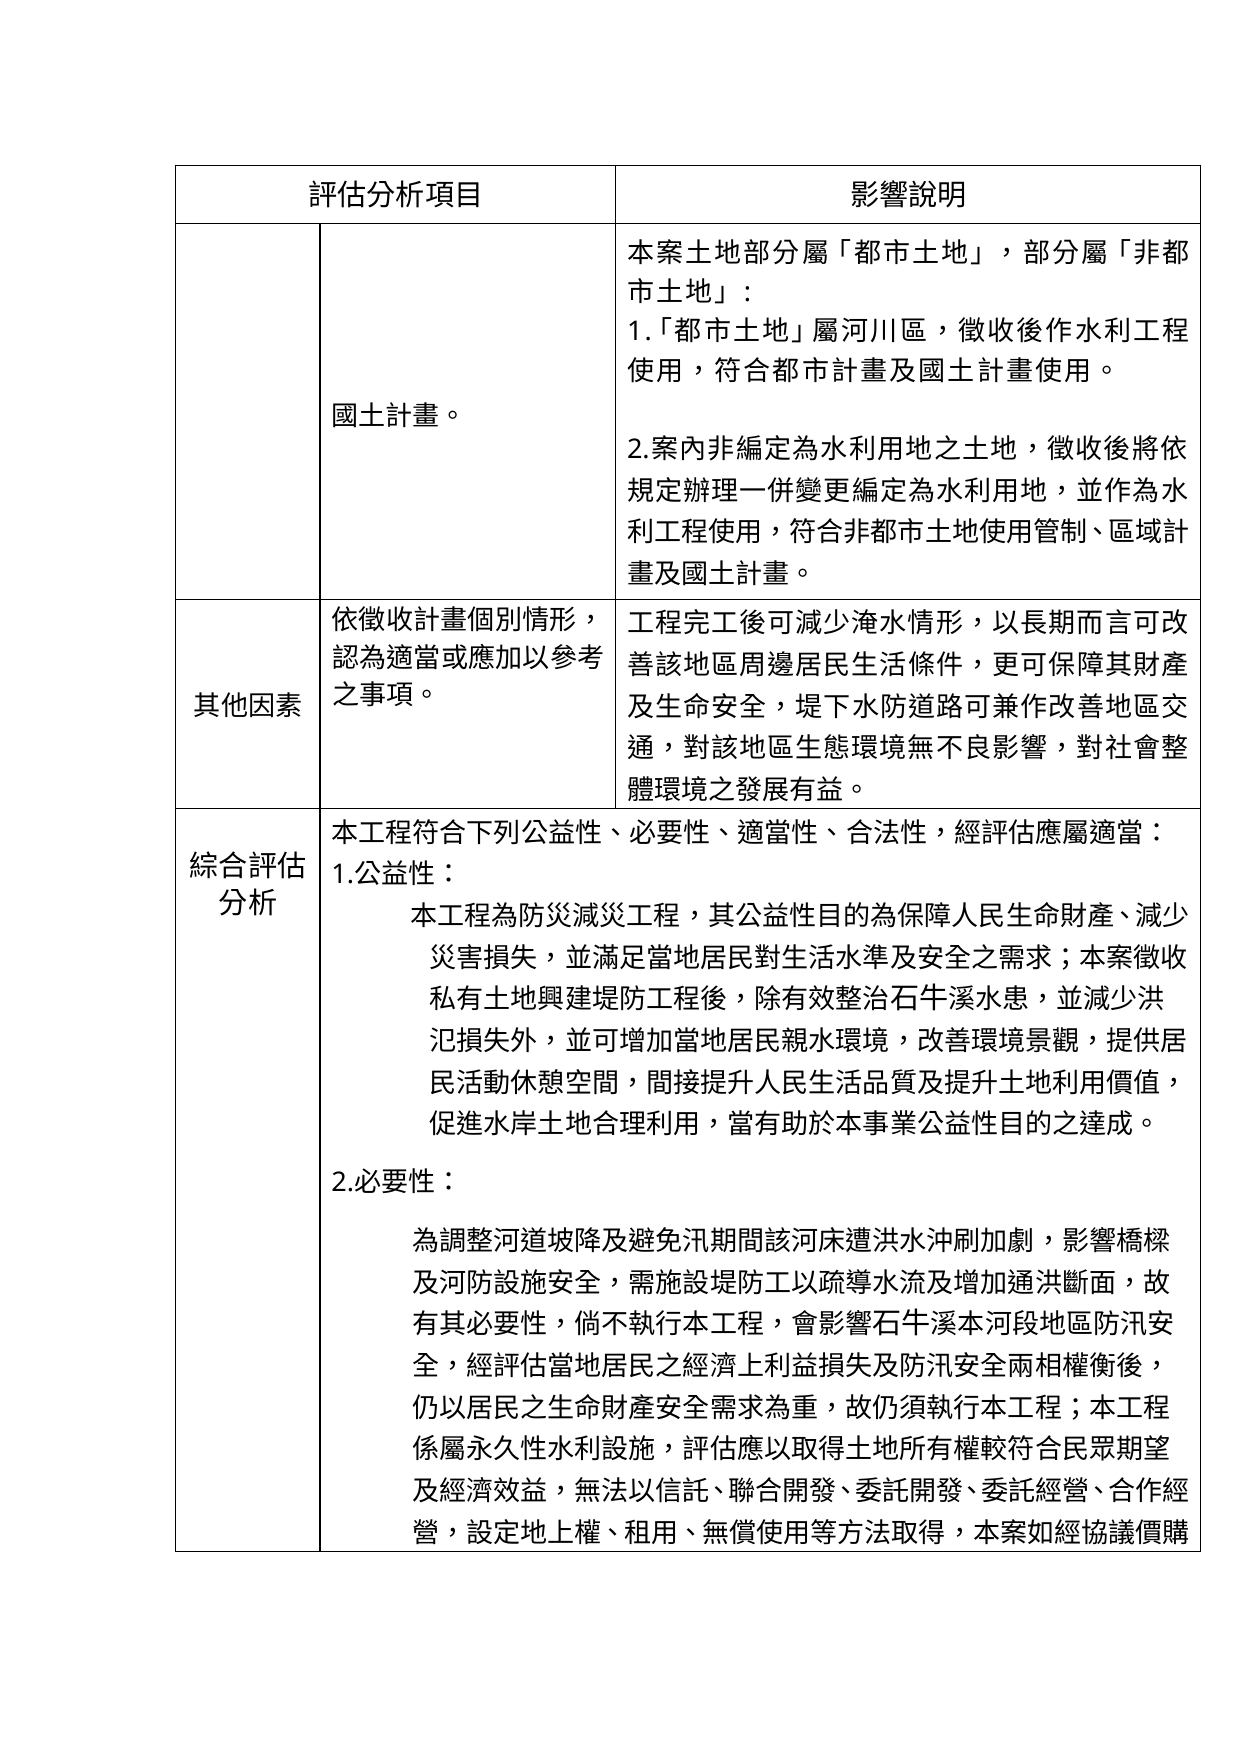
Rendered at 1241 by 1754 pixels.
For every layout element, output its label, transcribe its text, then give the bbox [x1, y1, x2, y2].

table_cell 其他因素 [176, 600, 319, 808]
table_header 影響說明 [616, 166, 1200, 223]
table_cell 綜合評估分析 [176, 809, 319, 1551]
table_cell 國土計畫。 [321, 224, 615, 598]
table_cell 依徵收計畫個別情形，認為適當或應加以參考之事項。 [321, 600, 615, 808]
table_cell 本案土地部分屬「都市土地」，部分屬「非都市土地」: 1.「都市土地」屬河川區，徵收後作水利工程使用，符合都市計畫及國土計畫使用。 2.案內非編定為水利用地之土地，徵收後將依規定辦理一併變更編定為水利用地，並作為水利工程使用，符合非都市土地使用管制、區域計畫及國土計畫。 [616, 224, 1200, 598]
table_header 評估分析項目 [176, 166, 615, 223]
table_cell 本工程符合下列公益性、必要性、適當性、合法性，經評估應屬適當： 1.公益性： 本工程為防災減災工程，其公益性目的為保障人民生命財產、減少災害損失，並滿足當地居民對生活水準及安全之需求；本案徵收私有土地興建堤防工程後，除有效整治石牛溪水患，並減少洪氾損失外，並可增加當地居民親水環境，改善環境景觀，提供居民活動休憩空間，間接提升人民生活品質及提升土地利用價值，促進水岸土地合理利用，當有助於本事業公益性目的之達成。 2.必要性： 為調整河道坡降及避免汛期間該河床遭洪水沖刷加劇，影響橋樑及河防設施安全，需施設堤防工以疏導水流及增加通洪斷面，故有其必要性，倘不執行本工程，會影響石牛溪本河段地區防汛安全，經評估當地居民之經濟上利益損失及防汛安全兩相權衡後，仍以居民之生命財產安全需求為重，故仍須執行本工程；本工程係屬永久性水利設施，評估應以取得土地所有權較符合民眾期望及經濟效益，無法以信託、聯合開發、委託開發、委託經營、合作經營，設定地上權、租用、無償使用等方法取得，本案如經協議價購 [321, 809, 1200, 1551]
table_cell [176, 224, 319, 598]
table_cell 工程完工後可減少淹水情形，以長期而言可改善該地區周邊居民生活條件，更可保障其財產及生命安全，堤下水防道路可兼作改善地區交通，對該地區生態環境無不良影響，對社會整體環境之發展有益。 [616, 600, 1200, 808]
